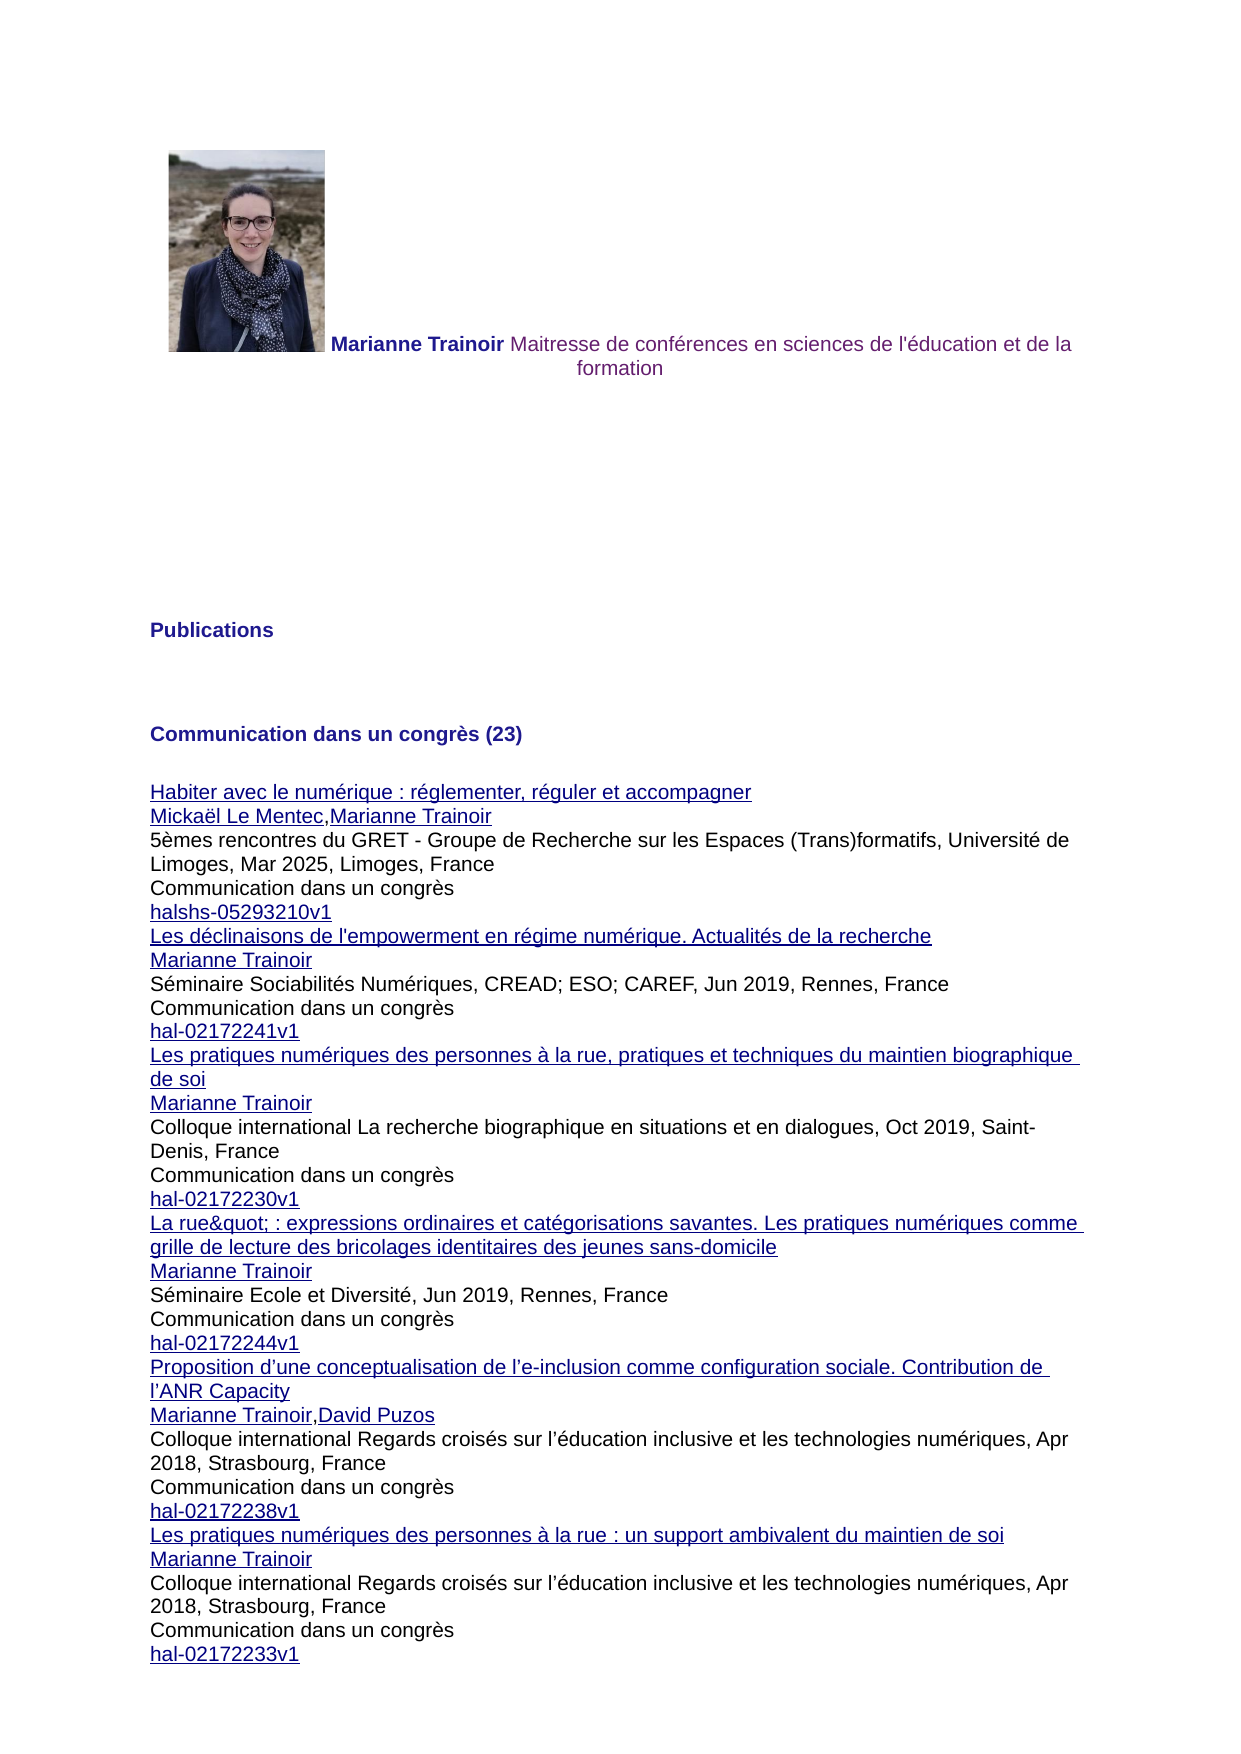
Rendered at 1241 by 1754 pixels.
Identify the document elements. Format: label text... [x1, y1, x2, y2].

table_cell Proposition d’une conceptualisation de l’e-inclusion comme configuration sociale. Contribution de l’ANR Capacity Marianne Trainoir,David Puzos Colloque international Regards croisés sur l’éducation inclusive et les technologies numériques, Apr 2018, Strasbourg, France Communication dans un congrès hal-02172238v1 [150, 1355, 1090, 1522]
table_header Habiter avec le numérique : réglementer, réguler et accompagner Mickaël Le Mentec,Marianne Trainoir 5èmes rencontres du GRET - Groupe de Recherche sur les Espaces (Trans)formatifs, Université de Limoges, Mar 2025, Limoges, France Communication dans un congrès halshs-05293210v1 [150, 780, 1090, 923]
subtitle Publications [150, 618, 1090, 642]
table_cell La rue&quot; : expressions ordinaires et catégorisations savantes. Les pratiques numériques comme grille de lecture des bricolages identitaires des jeunes sans-domicile Marianne Trainoir Séminaire Ecole et Diversité, Jun 2019, Rennes, France Communication dans un congrès hal-02172244v1 [150, 1211, 1090, 1355]
subtitle Marianne Trainoir Maitresse de conférences en sciences de l'éducation et de la formation [150, 150, 1090, 380]
subtitle Communication dans un congrès (23) [150, 721, 1090, 745]
table_cell Les déclinaisons de l'empowerment en régime numérique. Actualités de la recherche Marianne Trainoir Séminaire Sociabilités Numériques, CREAD; ESO; CAREF, Jun 2019, Rennes, France Communication dans un congrès hal-02172241v1 [150, 924, 1090, 1043]
table_cell Les pratiques numériques des personnes à la rue : un support ambivalent du maintien de soi Marianne Trainoir Colloque international Regards croisés sur l’éducation inclusive et les technologies numériques, Apr 2018, Strasbourg, France Communication dans un congrès hal-02172233v1 [150, 1523, 1090, 1666]
picture [168, 150, 325, 352]
table_cell Les pratiques numériques des personnes à la rue, pratiques et techniques du maintien biographique de soi Marianne Trainoir Colloque international La recherche biographique en situations et en dialogues, Oct 2019, Saint-Denis, France Communication dans un congrès hal-02172230v1 [150, 1043, 1090, 1211]
